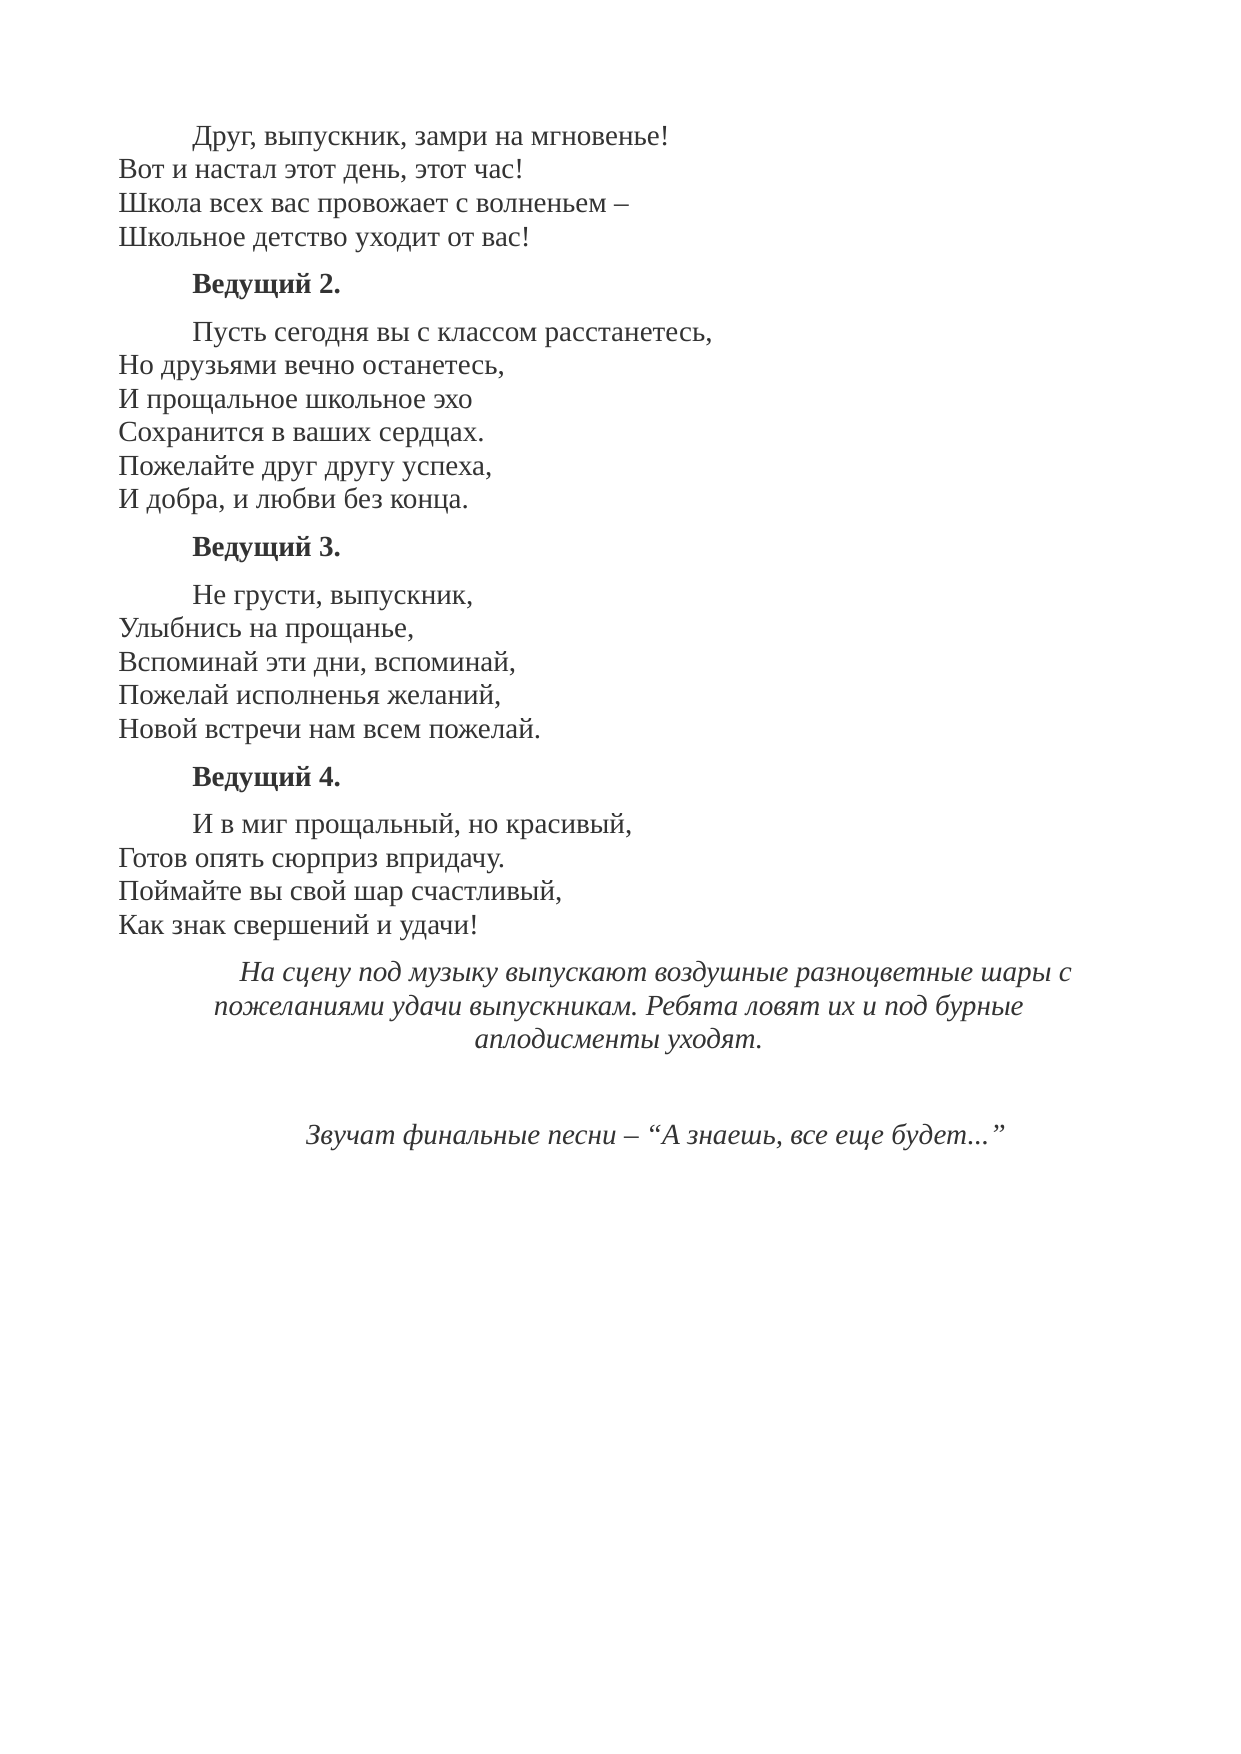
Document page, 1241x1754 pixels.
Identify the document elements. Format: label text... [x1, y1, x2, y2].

text Звучат финальные песни – “А знаешь, все еще будет...” [118, 1117, 1122, 1150]
text Друг, выпускник, замри на мгновенье! Вот и настал этот день, этот час! Школа всех вас провожает с волненьем – Школьное детство уходит от вас! [118, 118, 1122, 252]
text Ведущий 2. [118, 266, 1122, 300]
text Ведущий 3. [118, 529, 1122, 563]
text Не грусти, выпускник, Улыбнись на прощанье, Вспоминай эти дни, вспоминай, Пожелай исполненья желаний, Новой встречи нам всем пожелай. [118, 577, 1122, 744]
text На сцену под музыку выпускают воздушные разноцветные шары с пожеланиями удачи выпускникам. Ребята ловят их и под бурные аплодисменты уходят. [118, 954, 1122, 1055]
text Ведущий 4. [118, 759, 1122, 792]
text Пусть сегодня вы с классом расстанетесь, Но друзьями вечно останетесь, И прощальное школьное эхо Сохранится в ваших сердцах. Пожелайте друг другу успеха, И добра, и любви без конца. [118, 314, 1122, 515]
text И в миг прощальный, но красивый, Готов опять сюрприз впридачу. Поймайте вы свой шар счастливый, Как знак свершений и удачи! [118, 806, 1122, 940]
